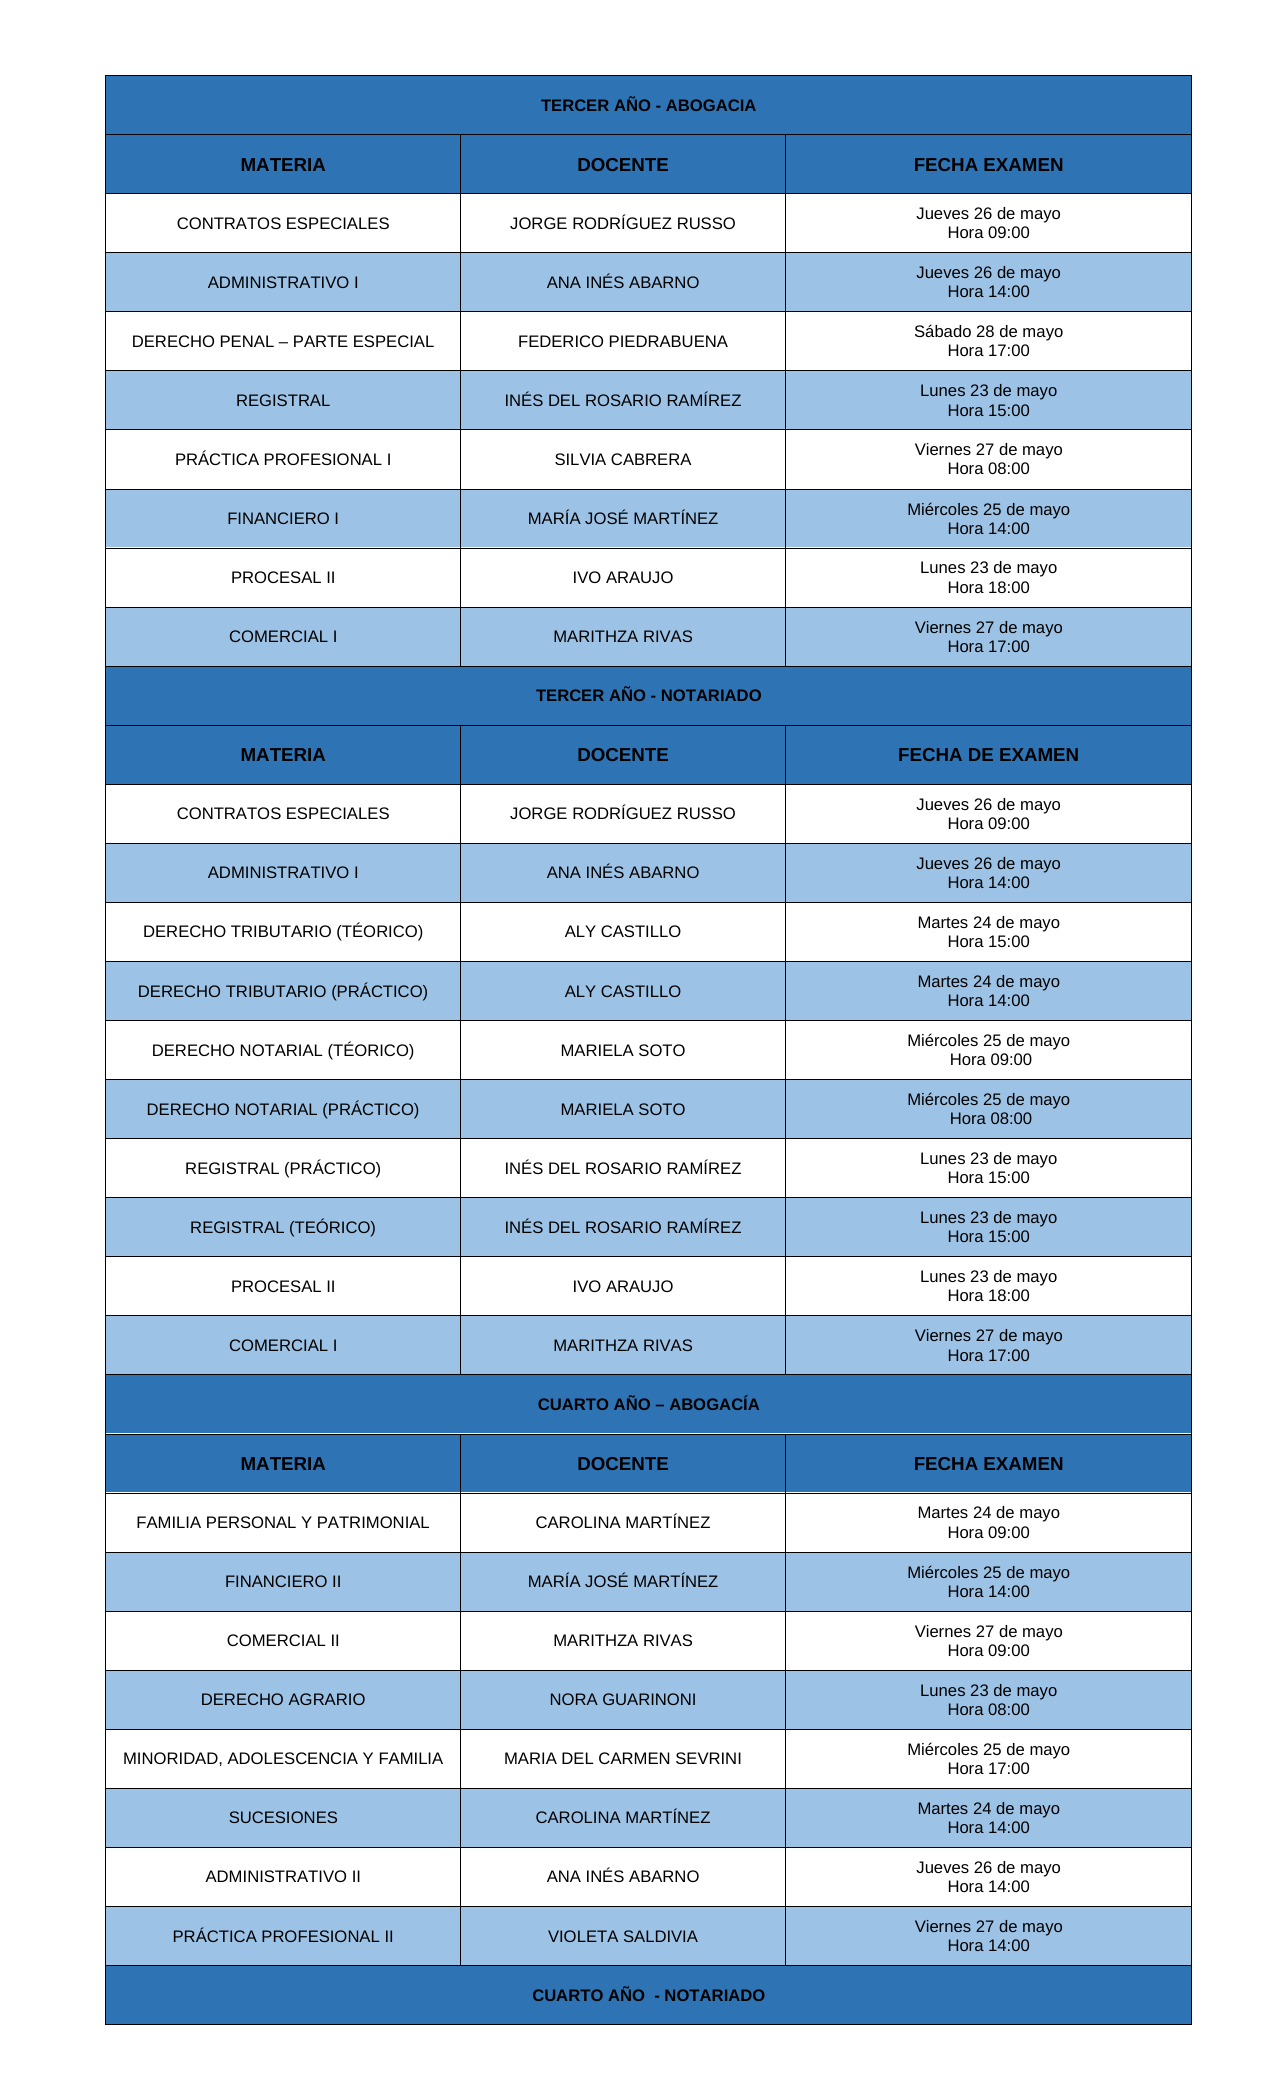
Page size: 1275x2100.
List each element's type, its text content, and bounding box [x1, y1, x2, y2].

table_cell ADMINISTRATIVO II [106, 1848, 460, 1906]
table_cell Jueves 26 de mayo Hora 09:00 [786, 194, 1191, 252]
table_cell MARITHZA RIVAS [461, 1316, 785, 1374]
table_cell PROCESAL II [106, 549, 460, 607]
table_cell MARIELA SOTO [461, 1080, 785, 1138]
table_cell Martes 24 de mayo Hora 15:00 [786, 903, 1191, 961]
table_cell IVO ARAUJO [461, 1257, 785, 1315]
table_cell SILVIA CABRERA [461, 430, 785, 488]
table_cell TERCER AÑO - ABOGACIA [106, 76, 1191, 134]
table_cell ALY CASTILLO [461, 962, 785, 1020]
table_cell Miércoles 25 de mayo Hora 14:00 [786, 490, 1191, 547]
table_cell Viernes 27 de mayo Hora 08:00 [786, 430, 1191, 488]
table_cell Miércoles 25 de mayo Hora 08:00 [786, 1080, 1191, 1138]
table_cell MARÍA JOSÉ MARTÍNEZ [461, 1553, 785, 1611]
table_cell FAMILIA PERSONAL Y PATRIMONIAL [106, 1494, 460, 1552]
table_cell Viernes 27 de mayo Hora 17:00 [786, 608, 1191, 666]
table_cell ADMINISTRATIVO I [106, 253, 460, 311]
table_cell JORGE RODRÍGUEZ RUSSO [461, 785, 785, 843]
table_cell INÉS DEL ROSARIO RAMÍREZ [461, 1198, 785, 1256]
table_cell MATERIA [106, 135, 460, 193]
table_cell DERECHO NOTARIAL (PRÁCTICO) [106, 1080, 460, 1138]
table_cell MARIA DEL CARMEN SEVRINI [461, 1730, 785, 1788]
table_cell Lunes 23 de mayo Hora 18:00 [786, 549, 1191, 607]
table_cell FEDERICO PIEDRABUENA [461, 312, 785, 370]
table_cell Viernes 27 de mayo Hora 17:00 [786, 1316, 1191, 1374]
table_cell VIOLETA SALDIVIA [461, 1907, 785, 1965]
table_cell CONTRATOS ESPECIALES [106, 194, 460, 252]
table_cell SUCESIONES [106, 1789, 460, 1847]
table_cell DOCENTE [461, 135, 785, 193]
table_cell Lunes 23 de mayo Hora 18:00 [786, 1257, 1191, 1315]
table_cell DOCENTE [461, 726, 785, 784]
table_cell DERECHO TRIBUTARIO (TÉORICO) [106, 903, 460, 961]
table_cell PRÁCTICA PROFESIONAL I [106, 430, 460, 488]
table_cell Lunes 23 de mayo Hora 08:00 [786, 1671, 1191, 1729]
table_cell Lunes 23 de mayo Hora 15:00 [786, 1198, 1191, 1256]
table_cell COMERCIAL I [106, 1316, 460, 1374]
table_cell MINORIDAD, ADOLESCENCIA Y FAMILIA [106, 1730, 460, 1788]
table_cell FINANCIERO I [106, 490, 460, 547]
table_cell TERCER AÑO - NOTARIADO [106, 667, 1191, 725]
table_cell MARIELA SOTO [461, 1021, 785, 1079]
table_cell Jueves 26 de mayo Hora 14:00 [786, 1848, 1191, 1906]
table_cell DERECHO AGRARIO [106, 1671, 460, 1729]
table_cell MARÍA JOSÉ MARTÍNEZ [461, 490, 785, 547]
table_cell MATERIA [106, 726, 460, 784]
table_cell ALY CASTILLO [461, 903, 785, 961]
table_cell PRÁCTICA PROFESIONAL II [106, 1907, 460, 1965]
table_cell DERECHO PENAL – PARTE ESPECIAL [106, 312, 460, 370]
table_cell DERECHO NOTARIAL (TÉORICO) [106, 1021, 460, 1079]
table_cell CUARTO AÑO - NOTARIADO [106, 1966, 1191, 2024]
table_cell DERECHO TRIBUTARIO (PRÁCTICO) [106, 962, 460, 1020]
table_cell Jueves 26 de mayo Hora 09:00 [786, 785, 1191, 843]
table_cell CAROLINA MARTÍNEZ [461, 1789, 785, 1847]
table_cell CONTRATOS ESPECIALES [106, 785, 460, 843]
table_cell Martes 24 de mayo Hora 14:00 [786, 962, 1191, 1020]
table_cell JORGE RODRÍGUEZ RUSSO [461, 194, 785, 252]
table_cell Miércoles 25 de mayo Hora 14:00 [786, 1553, 1191, 1611]
table_cell ANA INÉS ABARNO [461, 844, 785, 902]
table_cell Miércoles 25 de mayo Hora 09:00 [786, 1021, 1191, 1079]
table_cell Jueves 26 de mayo Hora 14:00 [786, 253, 1191, 311]
table_cell MARITHZA RIVAS [461, 1612, 785, 1670]
table_cell IVO ARAUJO [461, 549, 785, 607]
table_cell COMERCIAL I [106, 608, 460, 666]
table_cell ANA INÉS ABARNO [461, 253, 785, 311]
table_cell FECHA EXAMEN [786, 1435, 1191, 1492]
table_cell DOCENTE [461, 1435, 785, 1492]
table_cell ADMINISTRATIVO I [106, 844, 460, 902]
table_cell Lunes 23 de mayo Hora 15:00 [786, 1139, 1191, 1197]
table_cell FECHA EXAMEN [786, 135, 1191, 193]
table_cell Viernes 27 de mayo Hora 09:00 [786, 1612, 1191, 1670]
table_cell NORA GUARINONI [461, 1671, 785, 1729]
table_cell Miércoles 25 de mayo Hora 17:00 [786, 1730, 1191, 1788]
table_cell INÉS DEL ROSARIO RAMÍREZ [461, 371, 785, 429]
table_cell Sábado 28 de mayo Hora 17:00 [786, 312, 1191, 370]
table_cell Martes 24 de mayo Hora 14:00 [786, 1789, 1191, 1847]
table_cell FINANCIERO II [106, 1553, 460, 1611]
table_cell CAROLINA MARTÍNEZ [461, 1494, 785, 1552]
table_cell Lunes 23 de mayo Hora 15:00 [786, 371, 1191, 429]
table_cell ANA INÉS ABARNO [461, 1848, 785, 1906]
table_cell Viernes 27 de mayo Hora 14:00 [786, 1907, 1191, 1965]
table_cell MARITHZA RIVAS [461, 608, 785, 666]
table_cell REGISTRAL (PRÁCTICO) [106, 1139, 460, 1197]
table_cell PROCESAL II [106, 1257, 460, 1315]
table_cell REGISTRAL (TEÓRICO) [106, 1198, 460, 1256]
table_cell COMERCIAL II [106, 1612, 460, 1670]
table_cell CUARTO AÑO – ABOGACÍA [106, 1375, 1191, 1433]
table_cell REGISTRAL [106, 371, 460, 429]
table_cell FECHA DE EXAMEN [786, 726, 1191, 784]
table_cell Martes 24 de mayo Hora 09:00 [786, 1494, 1191, 1552]
table_cell MATERIA [106, 1435, 460, 1492]
table_cell Jueves 26 de mayo Hora 14:00 [786, 844, 1191, 902]
table_cell INÉS DEL ROSARIO RAMÍREZ [461, 1139, 785, 1197]
